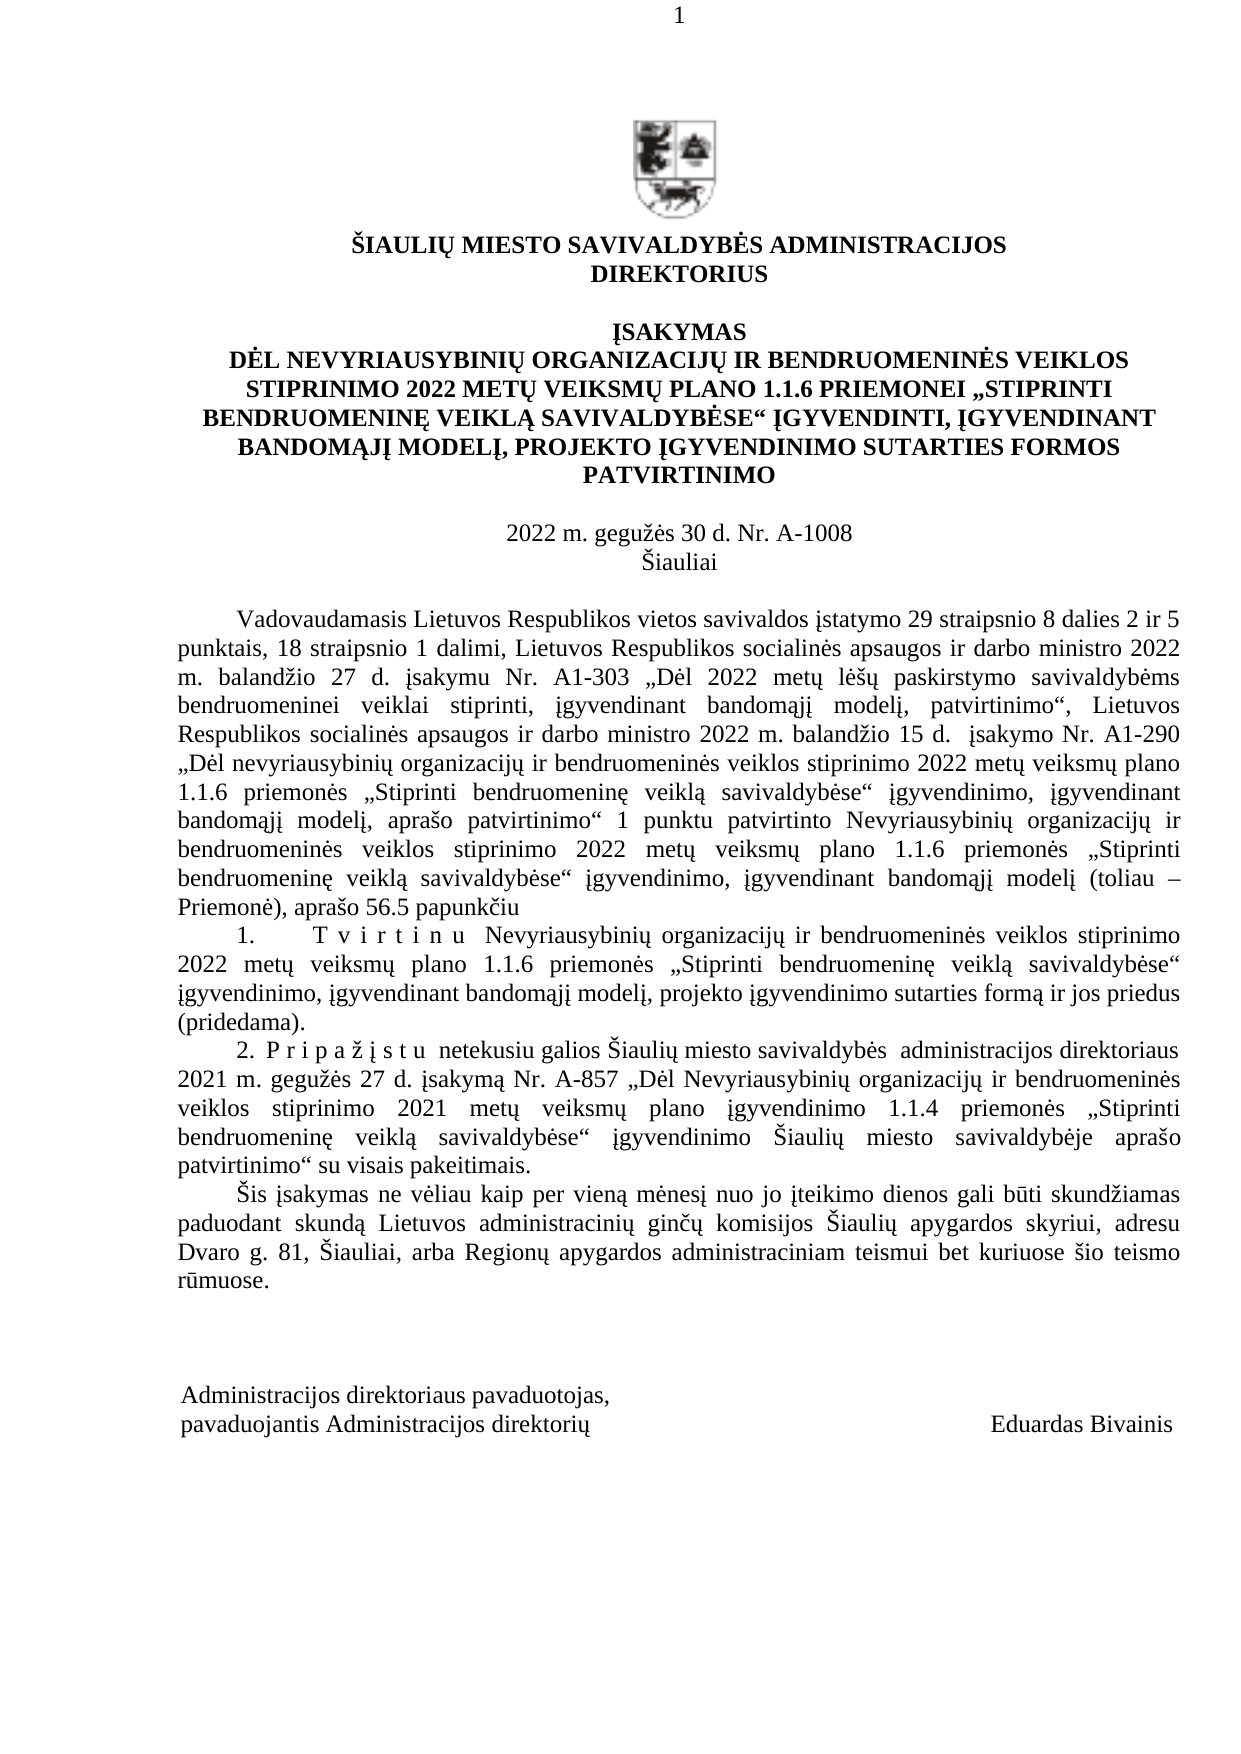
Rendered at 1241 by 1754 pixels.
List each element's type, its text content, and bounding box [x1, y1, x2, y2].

text 2022 m. gegužės 30 d. Nr. A-1008 [177, 518, 1181, 547]
text Šiauliai [177, 547, 1181, 576]
text pavaduojantis Administracijos direktorių Eduardas Bivainis [180, 1409, 1181, 1438]
text DIREKTORIUS [177, 259, 1181, 288]
text Administracijos direktoriaus pavaduotojas, [180, 1381, 1181, 1409]
text 2. P r i p a ž į s t u netekusiu galios Šiaulių miesto savivaldybės administracijos direktoriaus 2021 m. gegužės 27 d. įsakymą Nr. A-857 „Dėl Nevyriausybinių organizacijų ir bendruomeninės veiklos stiprinimo 2021 metų veiksmų plano įgyvendinimo 1.1.4 priemonės „Stiprinti bendruomeninę veiklą savivaldybėse“ įgyvendinimo Šiaulių miesto savivaldybėje aprašo patvirtinimo“ su visais pakeitimais. [177, 1036, 1181, 1179]
text 1. T v i r t i n u Nevyriausybinių organizacijų ir bendruomeninės veiklos stiprinimo 2022 metų veiksmų plano 1.1.6 priemonės „Stiprinti bendruomeninę veiklą savivaldybėse“ įgyvendinimo, įgyvendinant bandomąjį modelį, projekto įgyvendinimo sutarties formą ir jos priedus (pridedama). [177, 921, 1181, 1036]
text ĮSAKYMAS [177, 317, 1181, 346]
text ŠIAULIŲ MIESTO SAVIVALDYBĖS ADMINISTRACIJOS [177, 231, 1181, 259]
text DĖL NEVYRIAUSYBINIŲ ORGANIZACIJŲ IR BENDRUOMENINĖS VEIKLOS STIPRINIMO 2022 METŲ VEIKSMŲ PLANO 1.1.6 PRIEMONEI „STIPRINTI BENDRUOMENINĘ VEIKLĄ SAVIVALDYBĖSE“ ĮGYVENDINTI, ĮGYVENDINANT BANDOMĄJĮ MODELĮ, PROJEKTO ĮGYVENDINIMO SUTARTIES FORMOS PATVIRTINIMO [177, 346, 1181, 489]
text Šis įsakymas ne vėliau kaip per vieną mėnesį nuo jo įteikimo dienos gali būti skundžiamas paduodant skundą Lietuvos administracinių ginčų komisijos Šiaulių apygardos skyriui, adresu Dvaro g. 81, Šiauliai, arba Regionų apygardos administraciniam teismui bet kuriuose šio teismo rūmuose. [177, 1179, 1181, 1294]
text Vadovaudamasis Lietuvos Respublikos vietos savivaldos įstatymo 29 straipsnio 8 dalies 2 ir 5 punktais, 18 straipsnio 1 dalimi, Lietuvos Respublikos socialinės apsaugos ir darbo ministro 2022 m. balandžio 27 d. įsakymu Nr. A1-303 „Dėl 2022 metų lėšų paskirstymo savivaldybėms bendruomeninei veiklai stiprinti, įgyvendinant bandomąjį modelį, patvirtinimo“, Lietuvos Respublikos socialinės apsaugos ir darbo ministro 2022 m. balandžio 15 d. įsakymo Nr. A1-290 „Dėl nevyriausybinių organizacijų ir bendruomeninės veiklos stiprinimo 2022 metų veiksmų plano 1.1.6 priemonės „Stiprinti bendruomeninę veiklą savivaldybėse“ įgyvendinimo, įgyvendinant bandomąjį modelį, aprašo patvirtinimo“ 1 punktu patvirtinto Nevyriausybinių organizacijų ir bendruomeninės veiklos stiprinimo 2022 metų veiksmų plano 1.1.6 priemonės „Stiprinti bendruomeninę veiklą savivaldybėse“ įgyvendinimo, įgyvendinant bandomąjį modelį (toliau – Priemonė), aprašo 56.5 papunkčiu [177, 604, 1181, 921]
